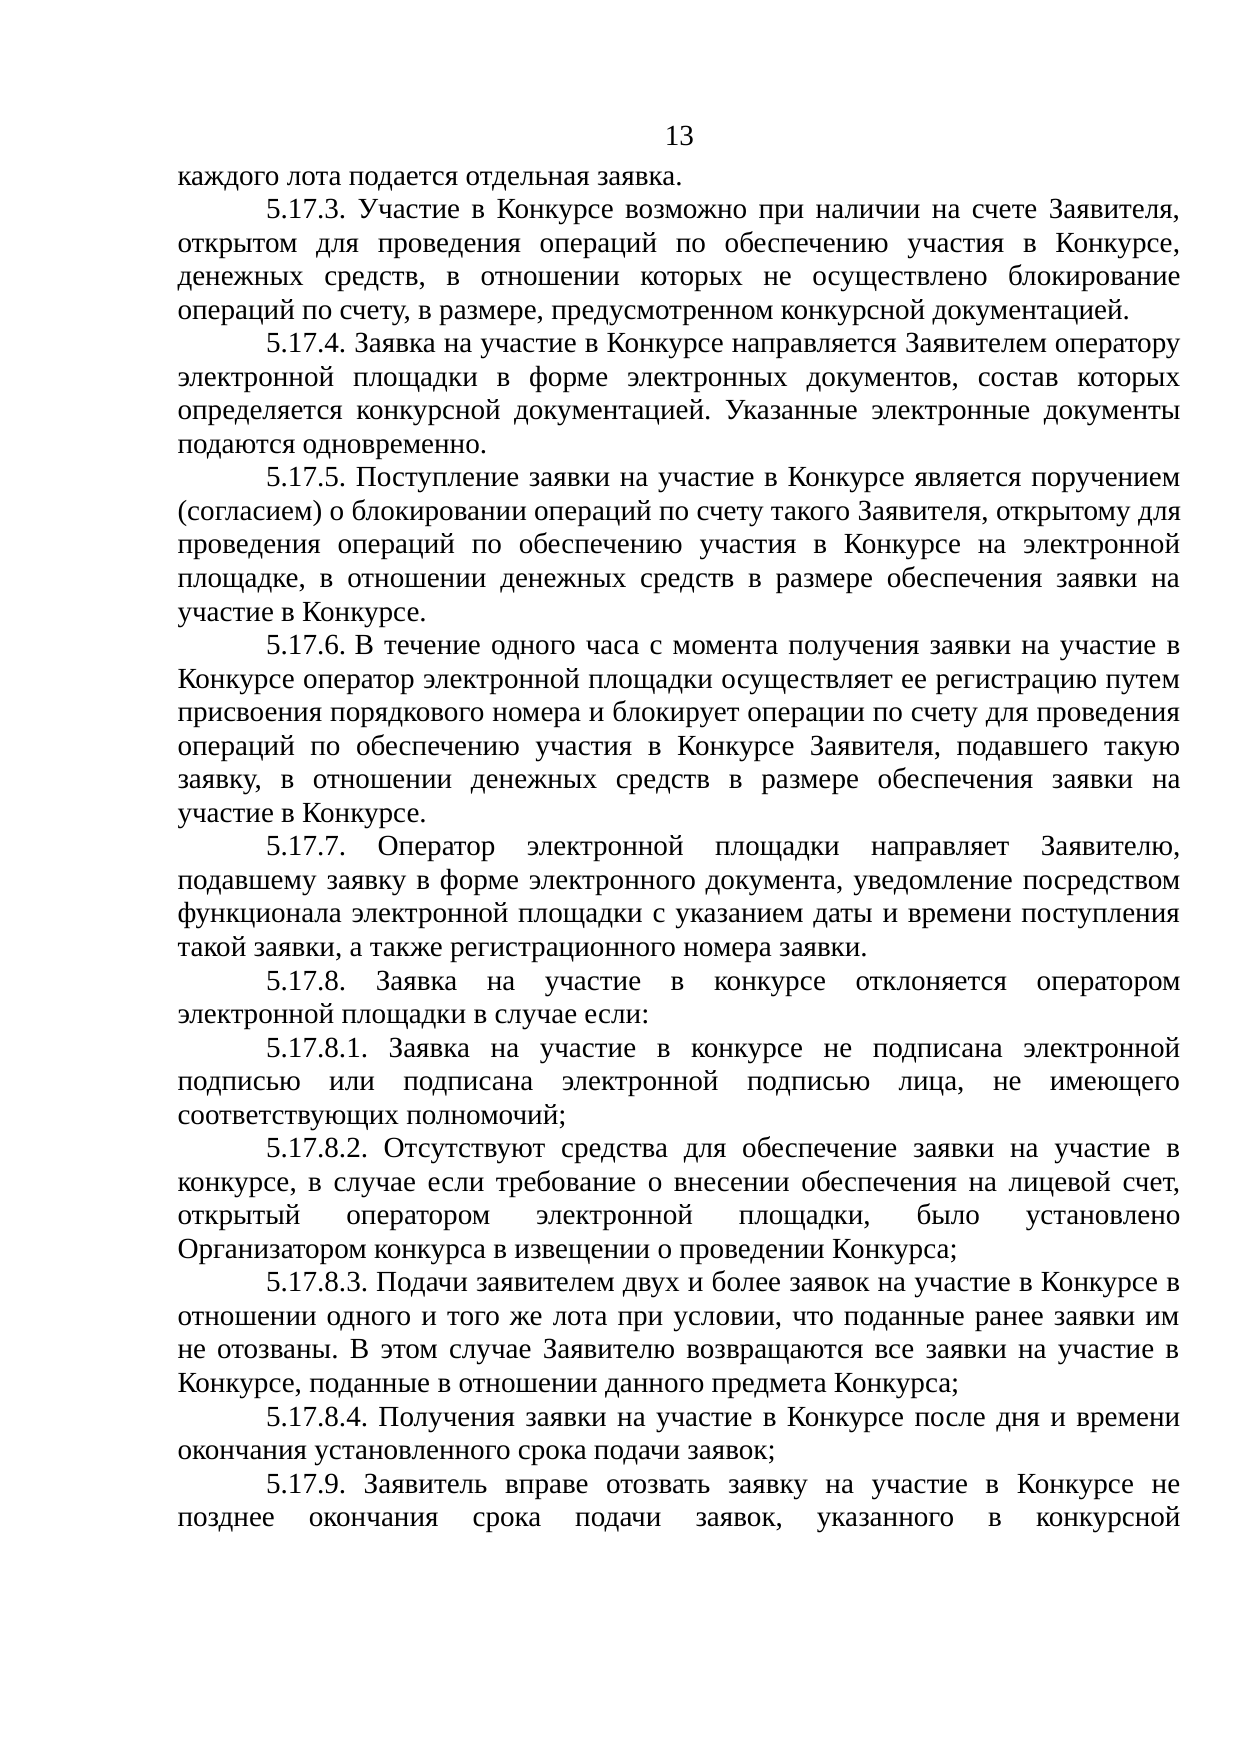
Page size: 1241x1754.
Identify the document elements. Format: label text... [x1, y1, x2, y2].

text 5.17.6. В течение одного часа с момента получения заявки на участие в Конкурсе оператор электронной площадки осуществляет ее регистрацию путем присвоения порядкового номера и блокирует операции по счету для проведения операций по обеспечению участия в Конкурсе Заявителя, подавшего такую заявку, в отношении денежных средств в размере обеспечения заявки на участие в Конкурсе. [177, 627, 1181, 828]
text 5.17.8. Заявка на участие в конкурсе отклоняется оператором электронной площадки в случае если: [177, 963, 1181, 1030]
text 5.17.4. Заявка на участие в Конкурсе направляется Заявителем оператору электронной площадки в форме электронных документов, состав которых определяется конкурсной документацией. Указанные электронные документы подаются одновременно. [177, 325, 1181, 459]
text 5.17.7. Оператор электронной площадки направляет Заявителю, подавшему заявку в форме электронного документа, уведомление посредством функционала электронной площадки с указанием даты и времени поступления такой заявки, а также регистрационного номера заявки. [177, 828, 1181, 963]
text 5.17.3. Участие в Конкурсе возможно при наличии на счете Заявителя, открытом для проведения операций по обеспечению участия в Конкурсе, денежных средств, в отношении которых не осуществлено блокирование операций по счету, в размере, предусмотренном конкурсной документацией. [177, 191, 1181, 325]
text 5.17.8.3. Подачи заявителем двух и более заявок на участие в Конкурсе в отношении одного и того же лота при условии, что поданные ранее заявки им не отозваны. В этом случае Заявителю возвращаются все заявки на участие в Конкурсе, поданные в отношении данного предмета Конкурса; [177, 1264, 1181, 1399]
text каждого лота подается отдельная заявка. [177, 158, 1181, 191]
text 5.17.9. Заявитель вправе отозвать заявку на участие в Конкурсе не позднее окончания срока подачи заявок, указанного в конкурсной [177, 1466, 1181, 1533]
text 5.17.5. Поступление заявки на участие в Конкурсе является поручением (согласием) о блокировании операций по счету такого Заявителя, открытому для проведения операций по обеспечению участия в Конкурсе на электронной площадке, в отношении денежных средств в размере обеспечения заявки на участие в Конкурсе. [177, 459, 1181, 627]
text 5.17.8.4. Получения заявки на участие в Конкурсе после дня и времени окончания установленного срока подачи заявок; [177, 1399, 1181, 1466]
text 5.17.8.2. Отсутствуют средства для обеспечение заявки на участие в конкурсе, в случае если требование о внесении обеспечения на лицевой счет, открытый оператором электронной площадки, было установлено Организатором конкурса в извещении о проведении Конкурса; [177, 1130, 1181, 1264]
text 5.17.8.1. Заявка на участие в конкурсе не подписана электронной подписью или подписана электронной подписью лица, не имеющего соответствующих полномочий; [177, 1030, 1181, 1130]
